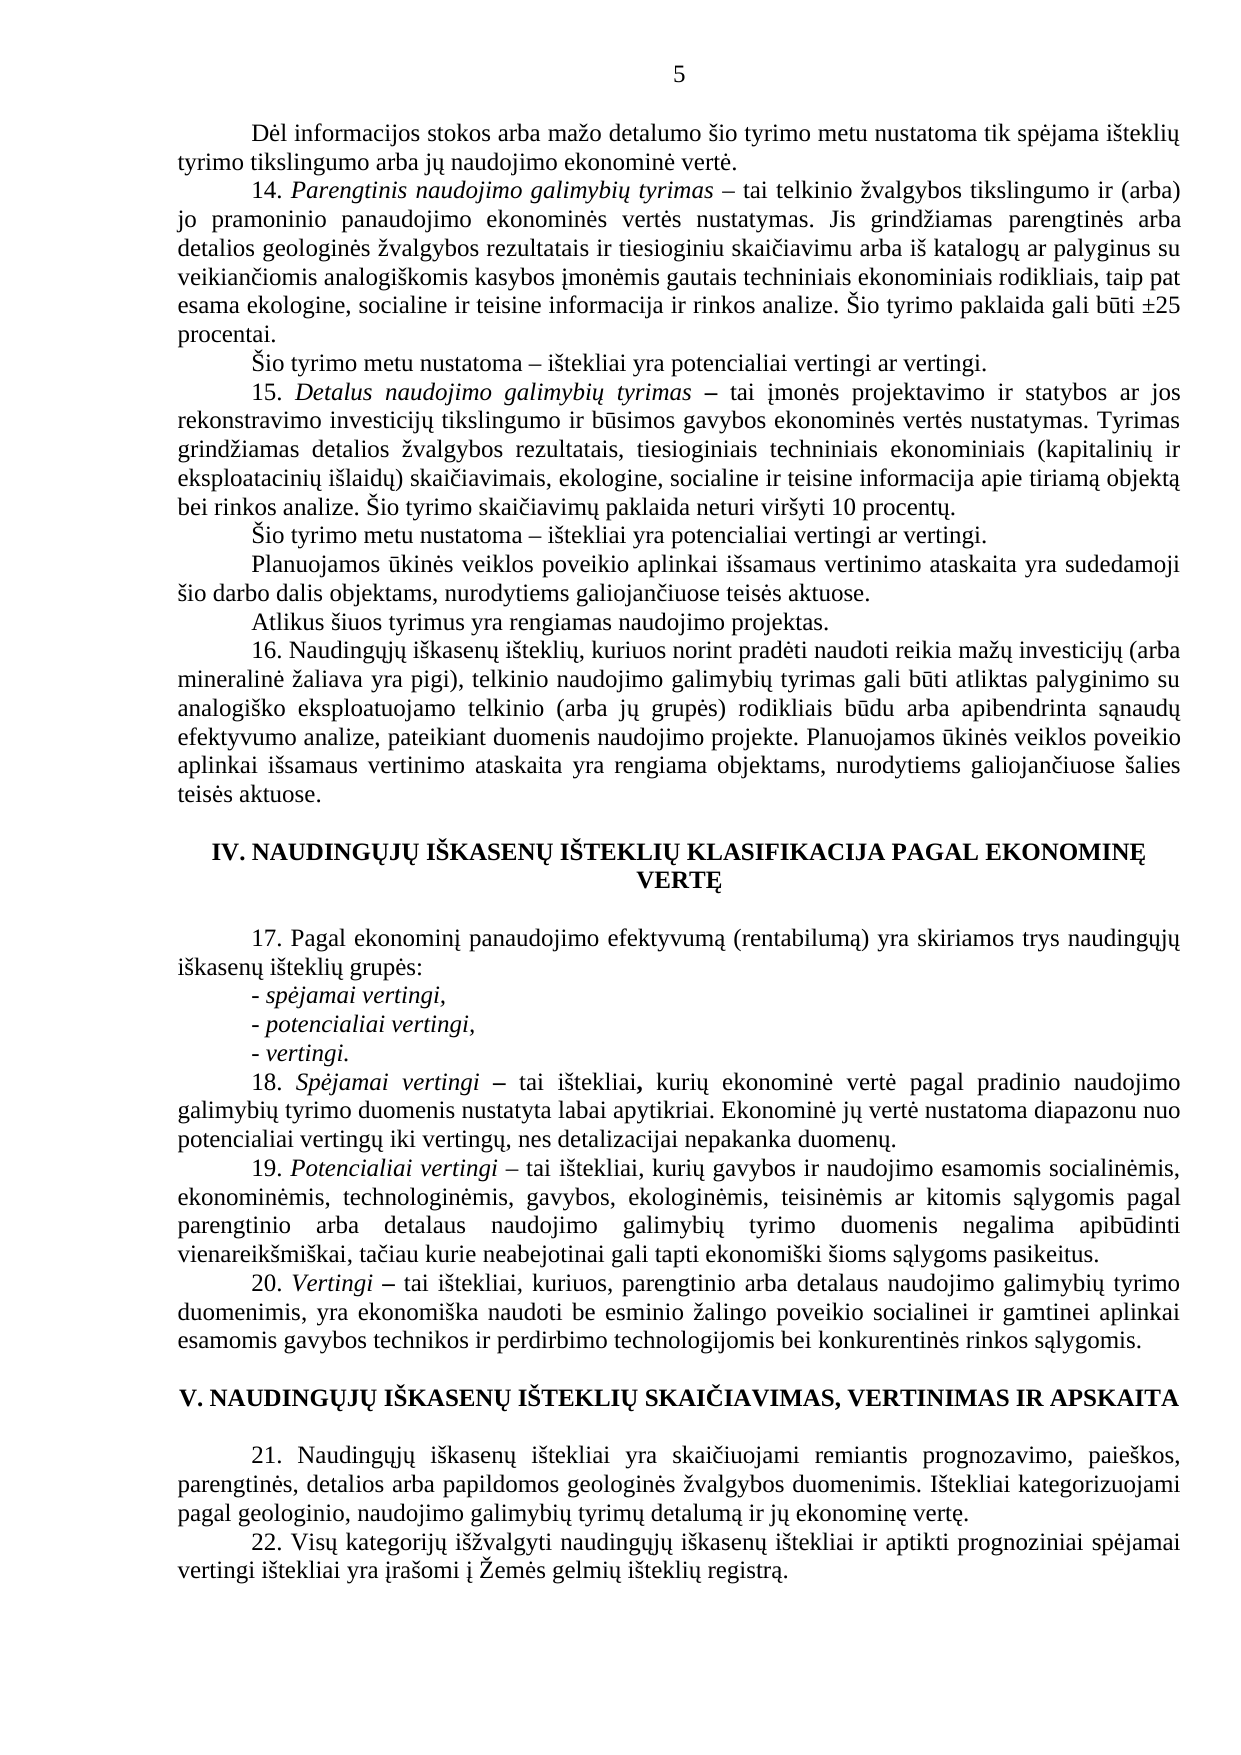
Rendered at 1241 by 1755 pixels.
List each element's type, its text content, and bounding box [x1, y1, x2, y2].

text 16. Naudingųjų iškasenų išteklių, kuriuos norint pradėti naudoti reikia mažų investicijų (arba mineralinė žaliava yra pigi), telkinio naudojimo galimybių tyrimas gali būti atliktas palyginimo su analogiško eksploatuojamo telkinio (arba jų grupės) rodikliais būdu arba apibendrinta sąnaudų efektyvumo analize, pateikiant duomenis naudojimo projekte. Planuojamos ūkinės veiklos poveikio aplinkai išsamaus vertinimo ataskaita yra rengiama objektams, nurodytiems galiojančiuose šalies teisės aktuose. [177, 636, 1181, 808]
text 18. Spėjamai vertingi – tai ištekliai, kurių ekonominė vertė pagal pradinio naudojimo galimybių tyrimo duomenis nustatyta labai apytikriai. Ekonominė jų vertė nustatoma diapazonu nuo potencialiai vertingų iki vertingų, nes detalizacijai nepakanka duomenų. [177, 1067, 1181, 1153]
text 21. Naudingųjų iškasenų ištekliai yra skaičiuojami remiantis prognozavimo, paieškos, parengtinės, detalios arba papildomos geologinės žvalgybos duomenimis. Ištekliai kategorizuojami pagal geologinio, naudojimo galimybių tyrimų detalumą ir jų ekonominę vertę. [177, 1441, 1181, 1527]
text 22. Visų kategorijų išžvalgyti naudingųjų iškasenų ištekliai ir aptikti prognoziniai spėjamai vertingi ištekliai yra įrašomi į Žemės gelmių išteklių registrą. [177, 1527, 1181, 1584]
text 15. Detalus naudojimo galimybių tyrimas – tai įmonės projektavimo ir statybos ar jos rekonstravimo investicijų tikslingumo ir būsimos gavybos ekonominės vertės nustatymas. Tyrimas grindžiamas detalios žvalgybos rezultatais, tiesioginiais techniniais ekonominiais (kapitalinių ir eksploatacinių išlaidų) skaičiavimais, ekologine, socialine ir teisine informacija apie tiriamą objektą bei rinkos analize. Šio tyrimo skaičiavimų paklaida neturi viršyti 10 procentų. [177, 377, 1181, 521]
text 17. Pagal ekonominį panaudojimo efektyvumą (rentabilumą) yra skiriamos trys naudingųjų iškasenų išteklių grupės: [177, 923, 1181, 981]
text Šio tyrimo metu nustatoma – ištekliai yra potencialiai vertingi ar vertingi. [177, 348, 1181, 377]
text V. NAUDINGŲJŲ IŠKASENŲ IŠTEKLIŲ SKAIČIAVIMAS, VERTINIMAS IR APSKAITA [177, 1383, 1181, 1412]
text Atlikus šiuos tyrimus yra rengiamas naudojimo projektas. [177, 607, 1181, 636]
text - spėjamai vertingi, [177, 981, 1181, 1009]
text - potencialiai vertingi, [177, 1009, 1181, 1038]
text 19. Potencialiai vertingi – tai ištekliai, kurių gavybos ir naudojimo esamomis socialinėmis, ekonominėmis, technologinėmis, gavybos, ekologinėmis, teisinėmis ar kitomis sąlygomis pagal parengtinio arba detalaus naudojimo galimybių tyrimo duomenis negalima apibūdinti vienareikšmiškai, tačiau kurie neabejotinai gali tapti ekonomiški šioms sąlygoms pasikeitus. [177, 1153, 1181, 1268]
text IV. NAUDINGŲJŲ IŠKASENŲ IŠTEKLIŲ KLASIFIKACIJA PAGAL EKONOMINĘ VERTĘ [177, 837, 1181, 894]
text 14. Parengtinis naudojimo galimybių tyrimas – tai telkinio žvalgybos tikslingumo ir (arba) jo pramoninio panaudojimo ekonominės vertės nustatymas. Jis grindžiamas parengtinės arba detalios geologinės žvalgybos rezultatais ir tiesioginiu skaičiavimu arba iš katalogų ar palyginus su veikiančiomis analogiškomis kasybos įmonėmis gautais techniniais ekonominiais rodikliais, taip pat esama ekologine, socialine ir teisine informacija ir rinkos analize. Šio tyrimo paklaida gali būti ±25 procentai. [177, 176, 1181, 348]
text Planuojamos ūkinės veiklos poveikio aplinkai išsamaus vertinimo ataskaita yra sudedamoji šio darbo dalis objektams, nurodytiems galiojančiuose teisės aktuose. [177, 549, 1181, 607]
text Šio tyrimo metu nustatoma – ištekliai yra potencialiai vertingi ar vertingi. [177, 521, 1181, 549]
text Dėl informacijos stokos arba mažo detalumo šio tyrimo metu nustatoma tik spėjama išteklių tyrimo tikslingumo arba jų naudojimo ekonominė vertė. [177, 118, 1181, 176]
text 20. Vertingi – tai ištekliai, kuriuos, parengtinio arba detalaus naudojimo galimybių tyrimo duomenimis, yra ekonomiška naudoti be esminio žalingo poveikio socialinei ir gamtinei aplinkai esamomis gavybos technikos ir perdirbimo technologijomis bei konkurentinės rinkos sąlygomis. [177, 1268, 1181, 1354]
text - vertingi. [177, 1038, 1181, 1067]
